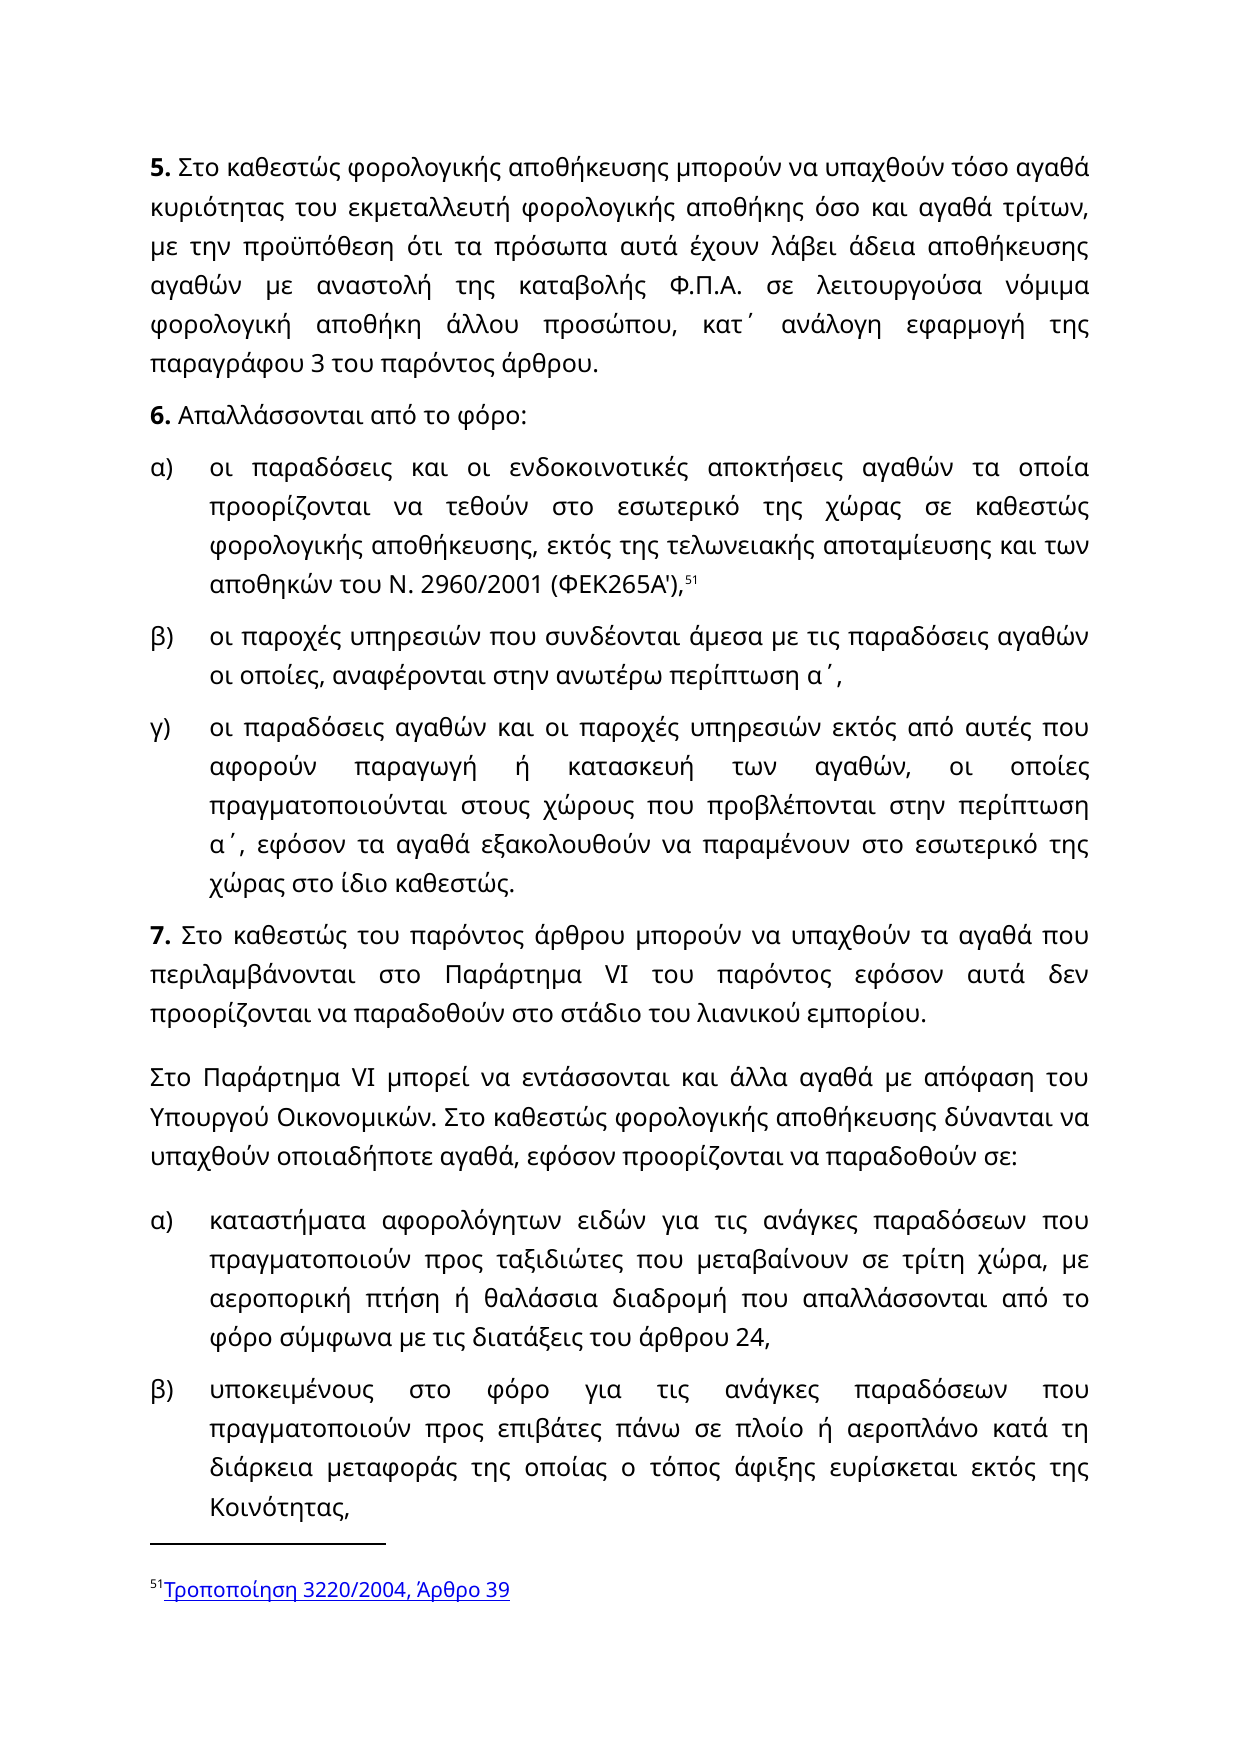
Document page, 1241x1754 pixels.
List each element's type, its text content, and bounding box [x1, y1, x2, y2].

list γ) οι παραδόσεις αγαθών και οι παροχές υπηρεσιών εκτός από αυτές που αφορούν παραγωγή ή κατασκευή των αγαθών, οι οποίες πραγματοποιούνται στους χώρους που προβλέπονται στην περίπτωση α΄, εφόσον τα αγαθά εξακολουθούν να παραμένουν στο εσωτερικό της χώρας στο ίδιο καθεστώς. [150, 709, 1090, 900]
text Τροποποίηση 3220/2004, Άρθρο 39 [150, 1576, 1090, 1604]
list β) υποκειμένους στο φόρο για τις ανάγκες παραδόσεων που πραγματοποιούν προς επιβάτες πάνω σε πλοίο ή αεροπλάνο κατά τη διάρκεια μεταφοράς της οποίας ο τόπος άφιξης ευρίσκεται εκτός της Κοινότητας, [150, 1372, 1090, 1523]
text 6. Απαλλάσσονται από το φόρο: [150, 397, 1090, 432]
list α) καταστήματα αφορολόγητων ειδών για τις ανάγκες παραδόσεων που πραγματοποιούν προς ταξιδιώτες που μεταβαίνουν σε τρίτη χώρα, με αεροπορική πτήση ή θαλάσσια διαδρομή που απαλλάσσονται από το φόρο σύμφωνα με τις διατάξεις του άρθρου 24, [150, 1202, 1090, 1354]
list β) οι παροχές υπηρεσιών που συνδέονται άμεσα με τις παραδόσεις αγαθών οι οποίες, αναφέρονται στην ανωτέρω περίπτωση α΄, [150, 618, 1090, 692]
text Στο Παράρτημα VI μπορεί να εντάσσονται και άλλα αγαθά με απόφαση του Υπουργού Οικονομικών. Στο καθεστώς φορολογικής αποθήκευσης δύνανται να υπαχθούν οποιαδήποτε αγαθά, εφόσον προορίζονται να παραδοθούν σε: [150, 1060, 1090, 1172]
text 7. Στο καθεστώς του παρόντος άρθρου μπορούν να υπαχθούν τα αγαθά που περιλαμβάνονται στο Παράρτημα VI του παρόντος εφόσον αυτά δεν προορίζονται να παραδοθούν στο στάδιο του λιανικού εμπορίου. [150, 917, 1090, 1030]
text 5. Στο καθεστώς φορολογικής αποθήκευσης μπορούν να υπαχθούν τόσο αγαθά κυριότητας του εκμεταλλευτή φορολογικής αποθήκης όσο και αγαθά τρίτων, με την προϋπόθεση ότι τα πρόσωπα αυτά έχουν λάβει άδεια αποθήκευσης αγαθών με αναστολή της καταβολής Φ.Π.Α. σε λειτουργούσα νόμιμα φορολογική αποθήκη άλλου προσώπου, κατ΄ ανάλογη εφαρμογή της παραγράφου 3 του παρόντος άρθρου. [150, 150, 1090, 380]
list α) οι παραδόσεις και οι ενδοκοινοτικές αποκτήσεις αγαθών τα οποία προορίζονται να τεθούν στο εσωτερικό της χώρας σε καθεστώς φορολογικής αποθήκευσης, εκτός της τελωνειακής αποταμίευσης και των αποθηκών του Ν. 2960/2001 (ΦΕΚ265Α'), [150, 449, 1090, 601]
